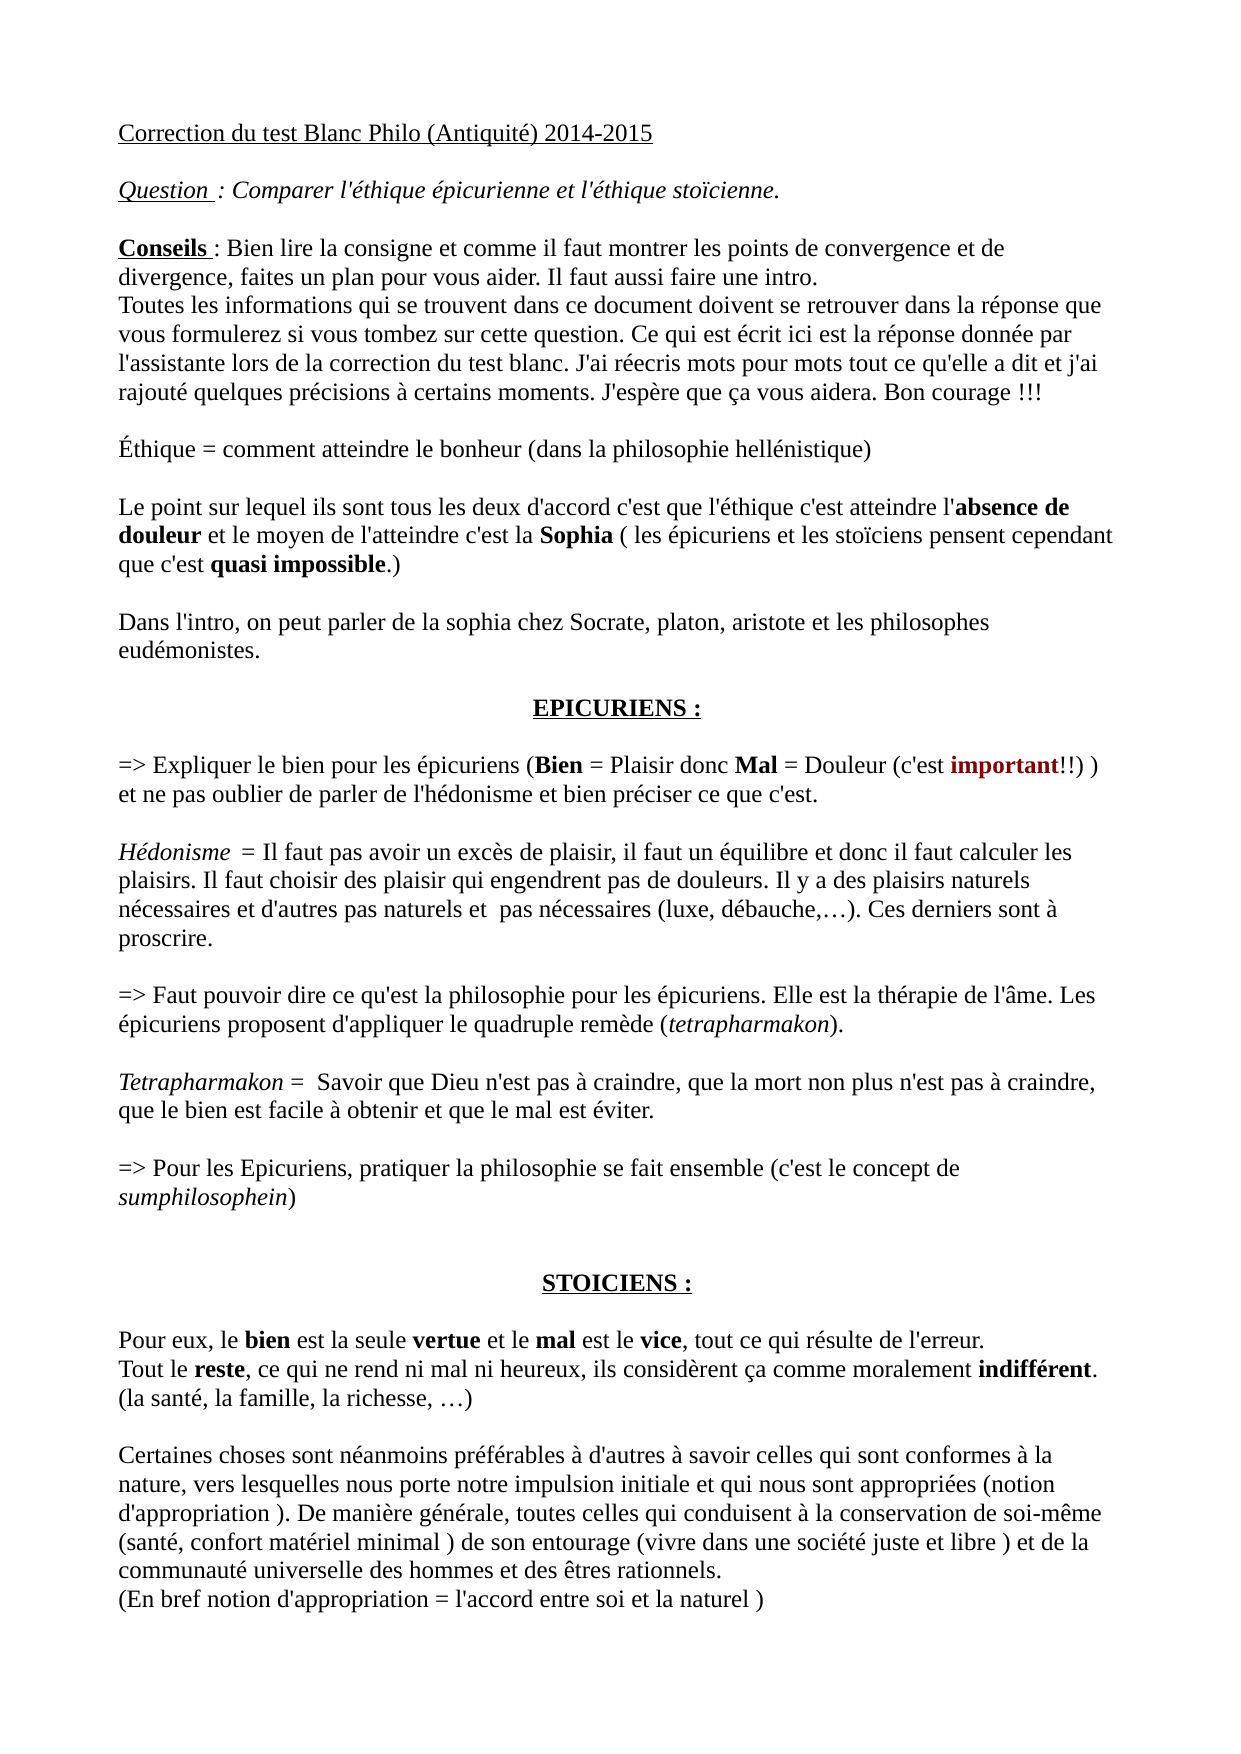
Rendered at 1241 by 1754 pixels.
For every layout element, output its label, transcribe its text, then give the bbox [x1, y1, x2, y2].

text Conseils : Bien lire la consigne et comme il faut montrer les points de convergence et de divergence, faites un plan pour vous aider. Il faut aussi faire une intro. [118, 233, 1122, 291]
text Pour eux, le bien est la seule vertue et le mal est le vice, tout ce qui résulte de l'erreur. [118, 1326, 1122, 1354]
text EPICURIENS : [118, 693, 1122, 722]
text Dans l'intro, on peut parler de la sophia chez Socrate, platon, aristote et les philosophes eudémonistes. [118, 607, 1122, 664]
text Éthique = comment atteindre le bonheur (dans la philosophie hellénistique) [118, 434, 1122, 463]
text Le point sur lequel ils sont tous les deux d'accord c'est que l'éthique c'est atteindre l'absence de douleur et le moyen de l'atteindre c'est la Sophia ( les épicuriens et les stoïciens pensent cependant que c'est quasi impossible.) [118, 492, 1122, 578]
text Question : Comparer l'éthique épicurienne et l'éthique stoïcienne. [118, 176, 1122, 204]
text Certaines choses sont néanmoins préférables à d'autres à savoir celles qui sont conformes à la nature, vers lesquelles nous porte notre impulsion initiale et qui nous sont appropriées (notion d'appropriation ). De manière générale, toutes celles qui conduisent à la conservation de soi-même (santé, confort matériel minimal ) de son entourage (vivre dans une société juste et libre ) et de la communauté universelle des hommes et des êtres rationnels. [118, 1441, 1122, 1584]
text => Pour les Epicuriens, pratiquer la philosophie se fait ensemble (c'est le concept de sumphilosophein) [118, 1153, 1122, 1211]
text Correction du test Blanc Philo (Antiquité) 2014-2015 [118, 118, 1122, 147]
text STOICIENS : [118, 1268, 1122, 1297]
text => Expliquer le bien pour les épicuriens (Bien = Plaisir donc Mal = Douleur (c'est important!!) ) et ne pas oublier de parler de l'hédonisme et bien préciser ce que c'est. [118, 751, 1122, 808]
text Tetrapharmakon = Savoir que Dieu n'est pas à craindre, que la mort non plus n'est pas à craindre, que le bien est facile à obtenir et que le mal est éviter. [118, 1067, 1122, 1124]
text => Faut pouvoir dire ce qu'est la philosophie pour les épicuriens. Elle est la thérapie de l'âme. Les épicuriens proposent d'appliquer le quadruple remède (tetrapharmakon). [118, 981, 1122, 1038]
text Hédonisme = Il faut pas avoir un excès de plaisir, il faut un équilibre et donc il faut calculer les plaisirs. Il faut choisir des plaisir qui engendrent pas de douleurs. Il y a des plaisirs naturels nécessaires et d'autres pas naturels et pas nécessaires (luxe, débauche,…). Ces derniers sont à proscrire. [118, 837, 1122, 952]
text Tout le reste, ce qui ne rend ni mal ni heureux, ils considèrent ça comme moralement indifférent. (la santé, la famille, la richesse, …) [118, 1354, 1122, 1412]
text (En bref notion d'appropriation = l'accord entre soi et la naturel ) [118, 1584, 1122, 1613]
text Toutes les informations qui se trouvent dans ce document doivent se retrouver dans la réponse que vous formulerez si vous tombez sur cette question. Ce qui est écrit ici est la réponse donnée par l'assistante lors de la correction du test blanc. J'ai réecris mots pour mots tout ce qu'elle a dit et j'ai rajouté quelques précisions à certains moments. J'espère que ça vous aidera. Bon courage !!! [118, 291, 1122, 406]
